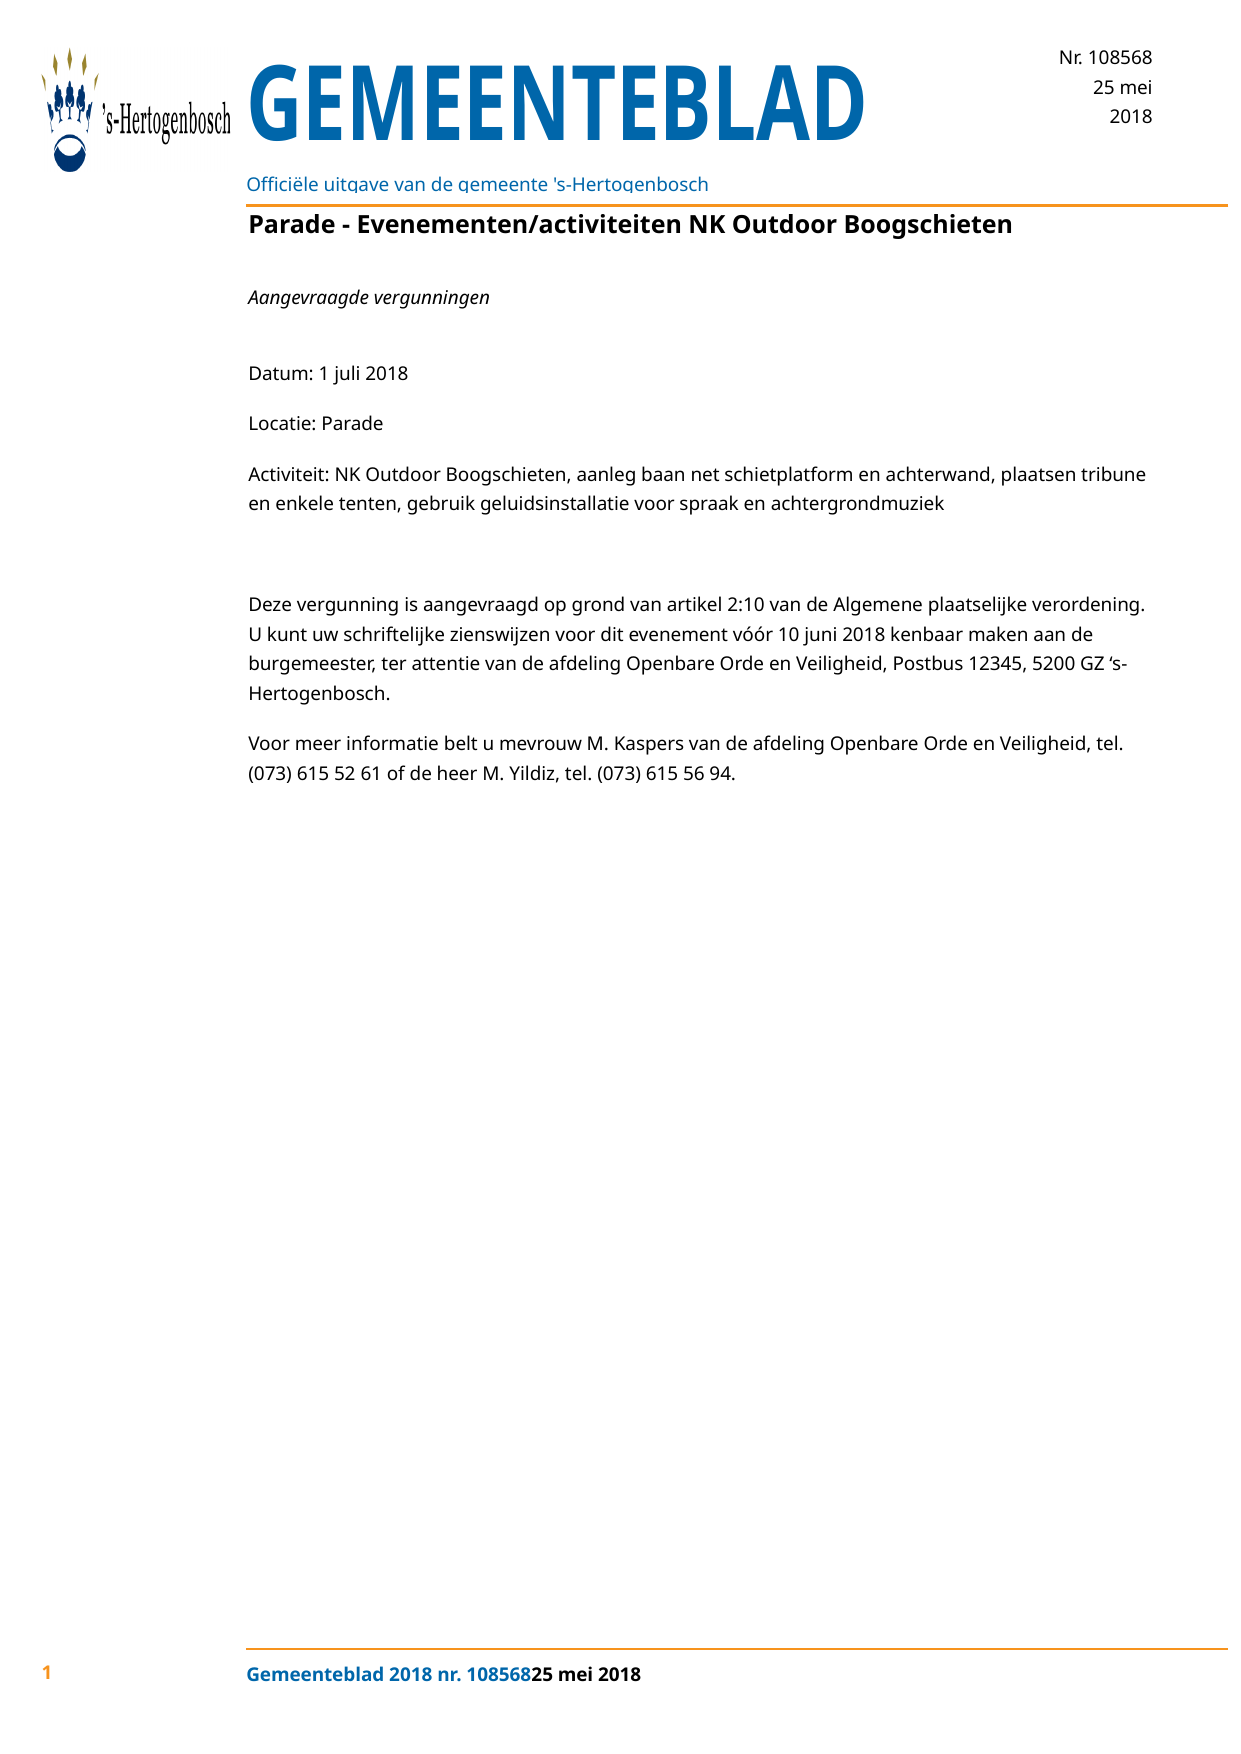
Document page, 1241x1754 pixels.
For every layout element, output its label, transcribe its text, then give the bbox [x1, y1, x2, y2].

text Aangevraagde vergunningen [248, 284, 1152, 309]
text Activiteit: NK Outdoor Boogschieten, aanleg baan net schietplatform en achterwand, plaatsen tribune en enkele tenten, gebruik geluidsinstallatie voor spraak en achtergrondmuziek [248, 461, 1152, 516]
text Locatie: Parade [248, 410, 1152, 436]
picture [41, 47, 231, 172]
text Voor meer informatie belt u mevrouw M. Kaspers van de afdeling Openbare Orde en Veiligheid, tel. (073) 615 52 61 of de heer M. Yildiz, tel. (073) 615 56 94. [248, 730, 1152, 786]
text Parade - Evenementen/activiteiten NK Outdoor Boogschieten [248, 207, 1152, 241]
text Deze vergunning is aangevraagd op grond van artikel 2:10 van de Algemene plaatselijke verordening. U kunt uw schriftelijke zienswijzen voor dit evenement vóór 10 juni 2018 kenbaar maken aan de burgemeester, ter attentie van de afdeling Openbare Orde en Veiligheid, Postbus 12345, 5200 GZ ‘s-Hertogenbosch. [248, 591, 1152, 706]
text Datum: 1 juli 2018 [248, 360, 1152, 386]
